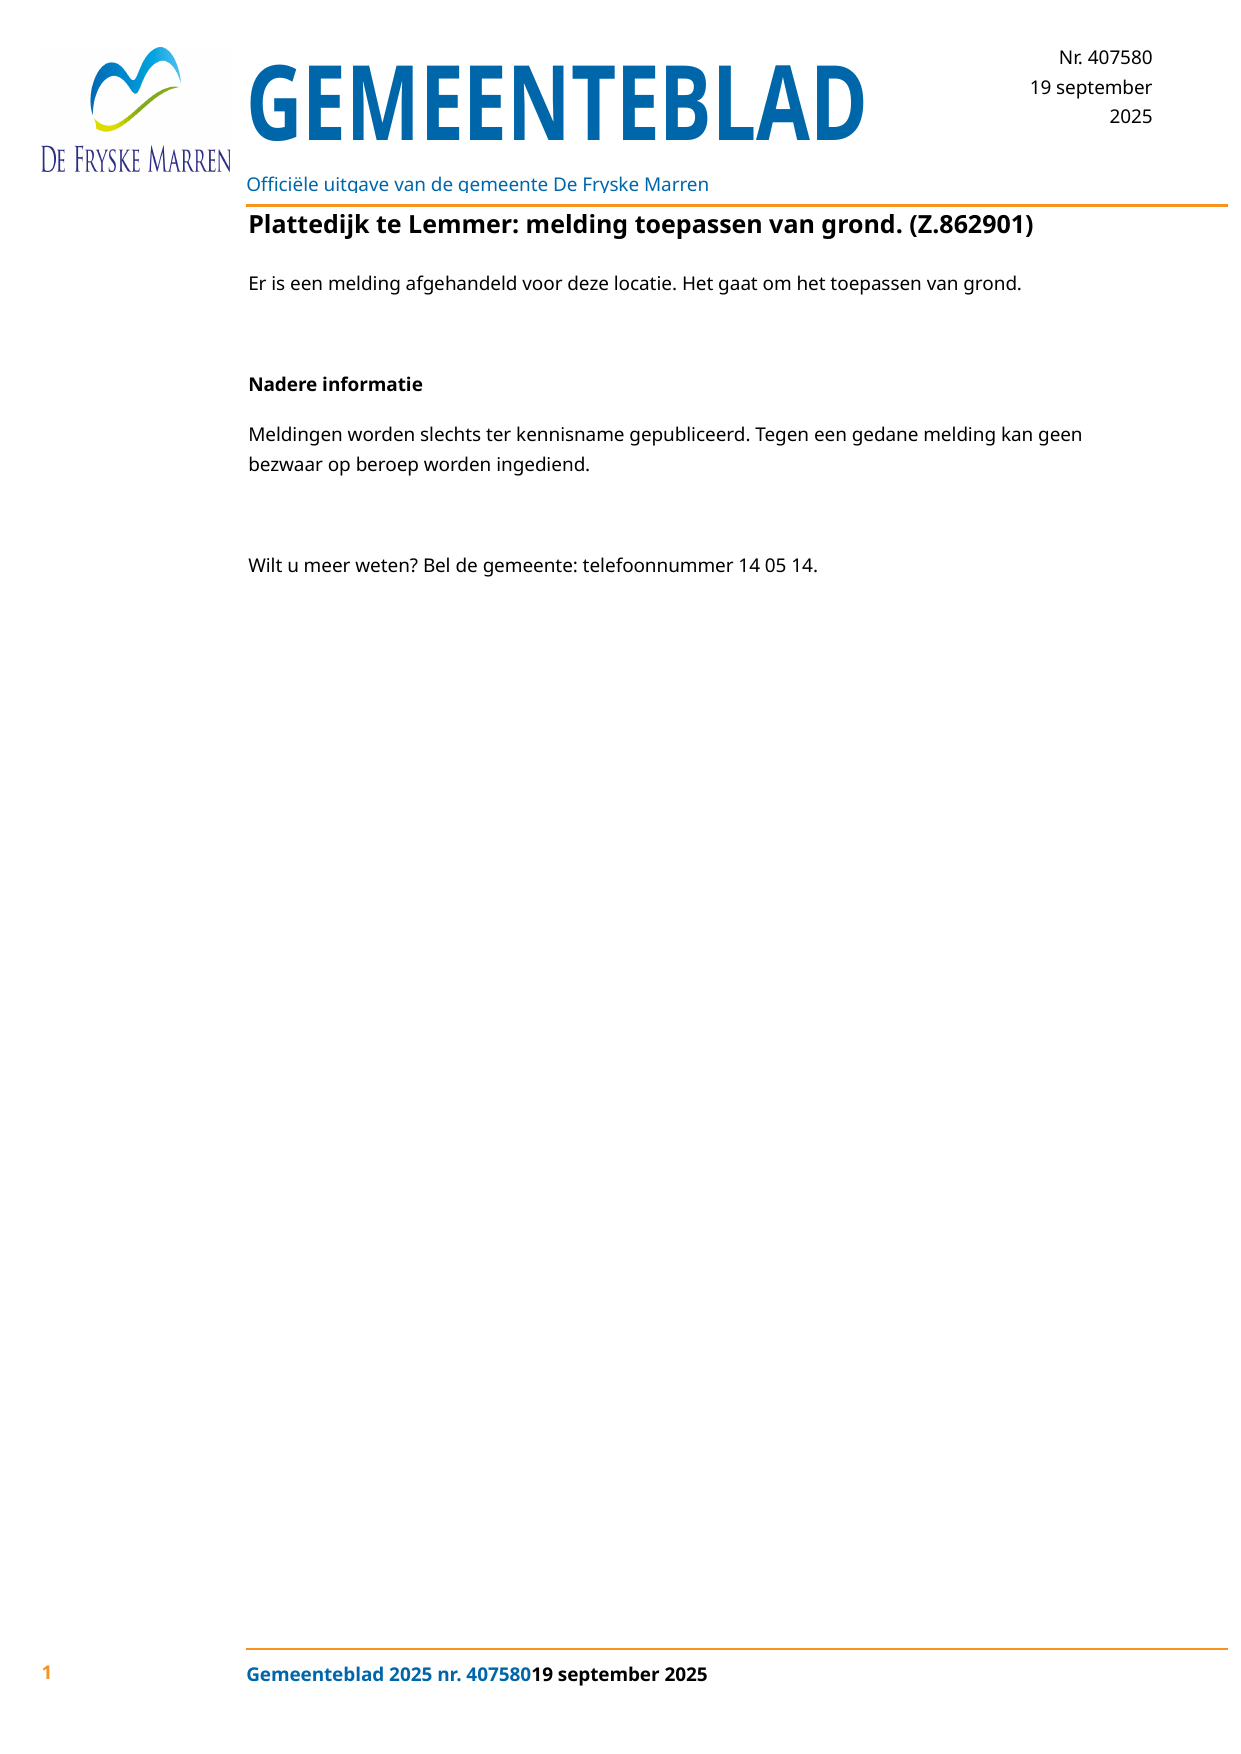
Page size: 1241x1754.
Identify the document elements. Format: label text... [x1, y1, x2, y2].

text Plattedijk te Lemmer: melding toepassen van grond. (Z.862901) [248, 207, 1152, 241]
text Meldingen worden slechts ter kennisname gepubliceerd. Tegen een gedane melding kan geen bezwaar op beroep worden ingediend. [248, 422, 1152, 477]
picture [41, 47, 231, 172]
text Er is een melding afgehandeld voor deze locatie. Het gaat om het toepassen van grond. [248, 270, 1152, 296]
text Nadere informatie [248, 371, 1152, 397]
text Wilt u meer weten? Bel de gemeente: telefoonnummer 14 05 14. [248, 552, 1152, 578]
